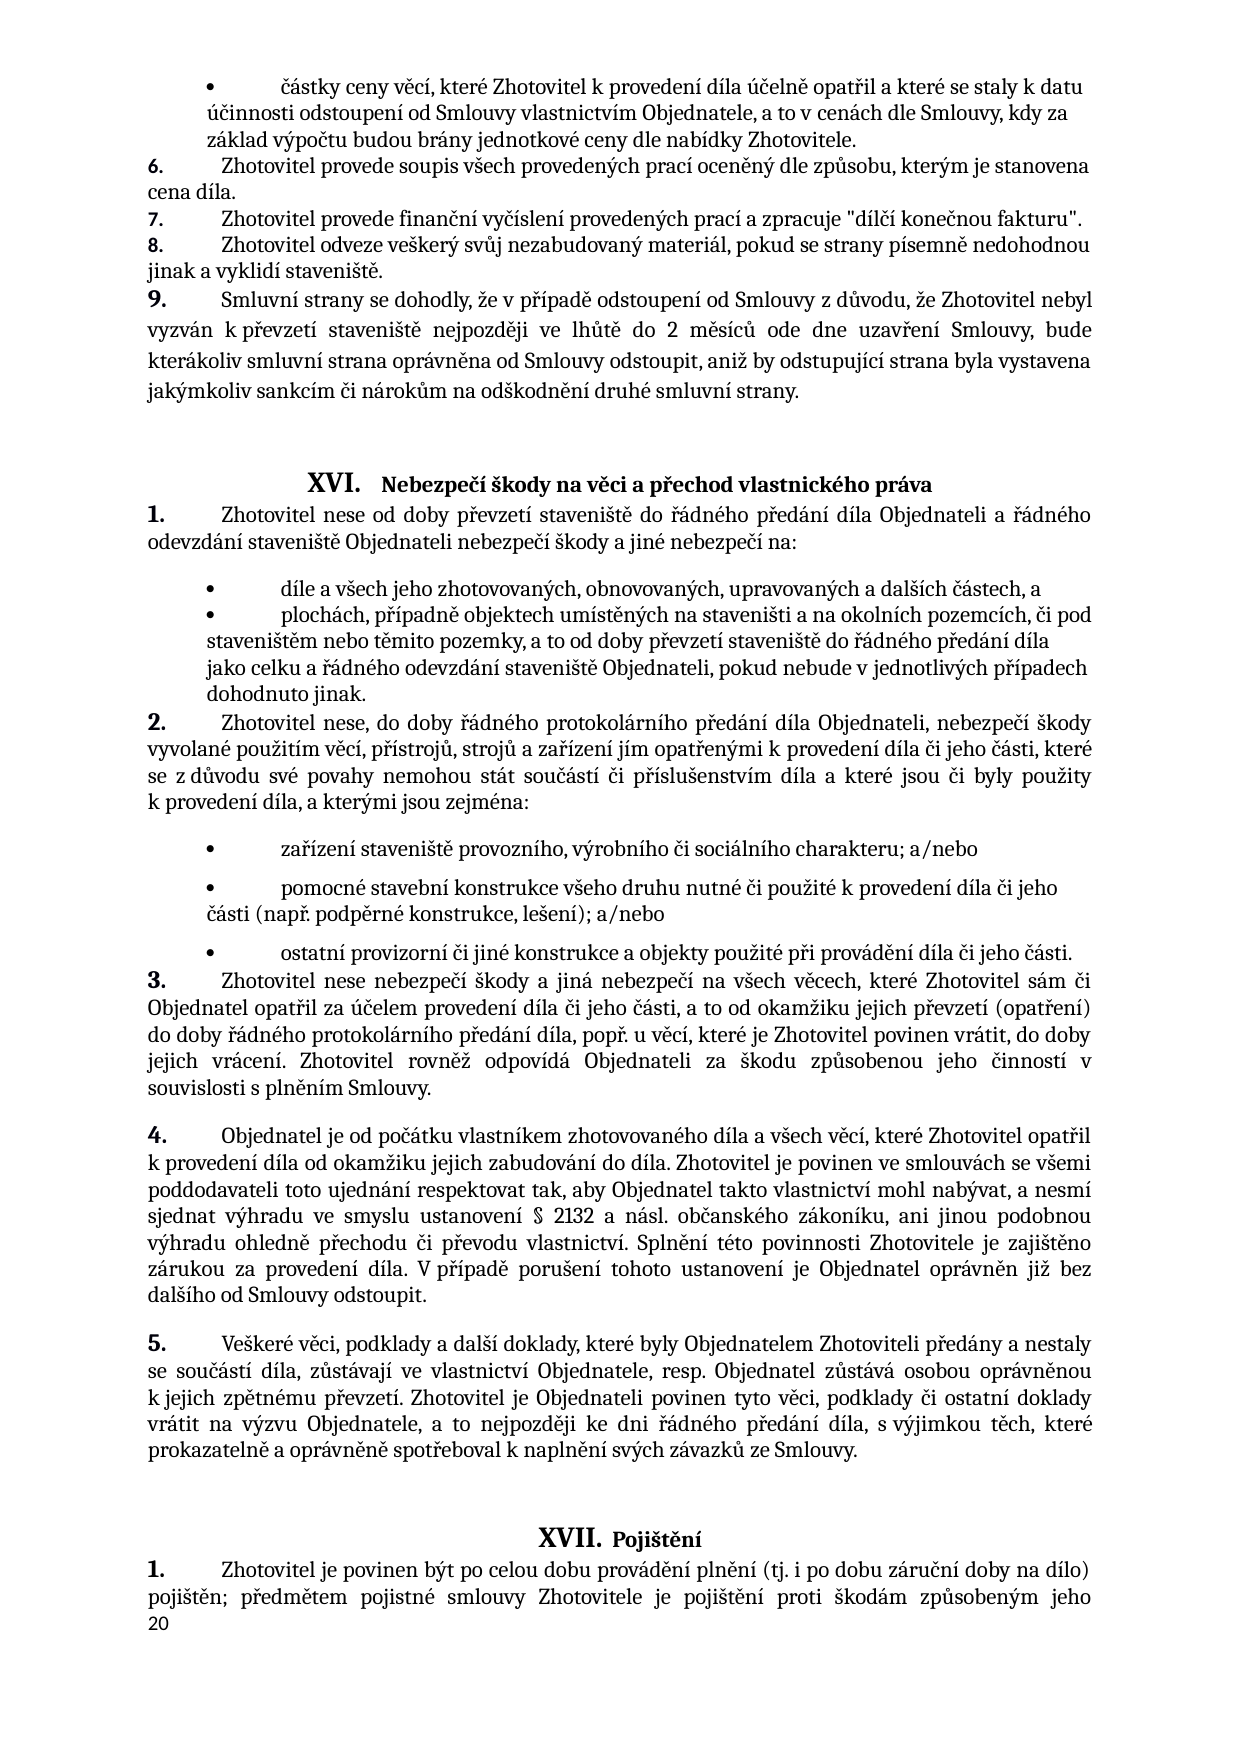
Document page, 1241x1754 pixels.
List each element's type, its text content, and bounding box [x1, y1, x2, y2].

list ostatní provizorní či jiné konstrukce a objekty použité při provádění díla či jeho části. [207, 940, 1093, 966]
list částky ceny věcí, které Zhotovitel k provedení díla účelně opatřil a které se staly k datu účinnosti odstoupení od Smlouvy vlastnictvím Objednatele, a to v cenách dle Smlouvy, kdy za základ výpočtu budou brány jednotkové ceny dle nabídky Zhotovitele. [207, 74, 1093, 153]
list Zhotovitel odveze veškerý svůj nezabudovaný materiál, pokud se strany písemně nedohodnou jinak a vyklidí staveniště. [148, 232, 1093, 284]
list Zhotovitel nese, do doby řádného protokolárního předání díla Objednateli, nebezpečí škody vyvolané použitím věcí, přístrojů, strojů a zařízení jím opatřenými k provedení díla či jeho části, které se z důvodu své povahy nemohou stát součástí či příslušenstvím díla a které jsou či byly použity k provedení díla, a kterými jsou zejména: [148, 707, 1093, 815]
list zařízení staveniště provozního, výrobního či sociálního charakteru; a/nebo [207, 836, 1093, 862]
list díle a všech jeho zhotovovaných, obnovovaných, upravovaných a dalších částech, a [207, 576, 1093, 602]
list Smluvní strany se dohodly, že v případě odstoupení od Smlouvy z důvodu, že Zhotovitel nebyl vyzván k převzetí staveniště nejpozději ve lhůtě do 2 měsíců ode dne uzavření Smlouvy, bude kterákoliv smluvní strana oprávněna od Smlouvy odstoupit, aniž by odstupující strana byla vystavena jakýmkoliv sankcím či nárokům na odškodnění druhé smluvní strany. [148, 284, 1093, 404]
list Nebezpečí škody na věci a přechod vlastnického práva [148, 466, 1093, 500]
list Zhotovitel provede finanční vyčíslení provedených prací a zpracuje "dílčí konečnou fakturu". [148, 206, 1093, 232]
list Objednatel je od počátku vlastníkem zhotovovaného díla a všech věcí, které Zhotovitel opatřil k provedení díla od okamžiku jejich zabudování do díla. Zhotovitel je povinen ve smlouvách se všemi poddodavateli toto ujednání respektovat tak, aby Objednatel takto vlastnictví mohl nabývat, a nesmí sjednat výhradu ve smyslu ustanovení § 2132 a násl. občanského zákoníku, ani jinou podobnou výhradu ohledně přechodu či převodu vlastnictví. Splnění této povinnosti Zhotovitele je zajištěno zárukou za provedení díla. V případě porušení tohoto ustanovení je Objednatel oprávněn již bez dalšího od Smlouvy odstoupit. [148, 1121, 1093, 1308]
list Veškeré věci, podklady a další doklady, které byly Objednatelem Zhotoviteli předány a nestaly se součástí díla, zůstávají ve vlastnictví Objednatele, resp. Objednatel zůstává osobou oprávněnou k jejich zpětnému převzetí. Zhotovitel je Objednateli povinen tyto věci, podklady či ostatní doklady vrátit na výzvu Objednatele, a to nejpozději ke dni řádného předání díla, s výjimkou těch, které prokazatelně a oprávněně spotřeboval k naplnění svých závazků ze Smlouvy. [148, 1329, 1093, 1463]
list Pojištění [148, 1522, 1093, 1555]
list pomocné stavební konstrukce všeho druhu nutné či použité k provedení díla či jeho části (např. podpěrné konstrukce, lešení); a/nebo [207, 875, 1093, 928]
list Zhotovitel nese od doby převzetí staveniště do řádného předání díla Objednateli a řádného odevzdání staveniště Objednateli nebezpečí škody a jiné nebezpečí na: [148, 500, 1093, 555]
list Zhotovitel nese nebezpečí škody a jiná nebezpečí na všech věcech, které Zhotovitel sám či Objednatel opatřil za účelem provedení díla či jeho části, a to od okamžiku jejich převzetí (opatření) do doby řádného protokolárního předání díla, popř. u věcí, které je Zhotovitel povinen vrátit, do doby jejich vrácení. Zhotovitel rovněž odpovídá Objednateli za škodu způsobenou jeho činností v souvislosti s plněním Smlouvy. [148, 966, 1093, 1101]
list plochách, případně objektech umístěných na staveništi a na okolních pozemcích, či pod staveništěm nebo těmito pozemky, a to od doby převzetí staveniště do řádného předání díla jako celku a řádného odevzdání staveniště Objednateli, pokud nebude v jednotlivých případech dohodnuto jinak. [207, 602, 1093, 707]
list Zhotovitel provede soupis všech provedených prací oceněný dle způsobu, kterým je stanovena cena díla. [148, 153, 1093, 206]
list Zhotovitel je povinen být po celou dobu provádění plnění (tj. i po dobu záruční doby na dílo) pojištěn; předmětem pojistné smlouvy Zhotovitele je pojištění proti škodám způsobeným jeho [148, 1555, 1093, 1610]
